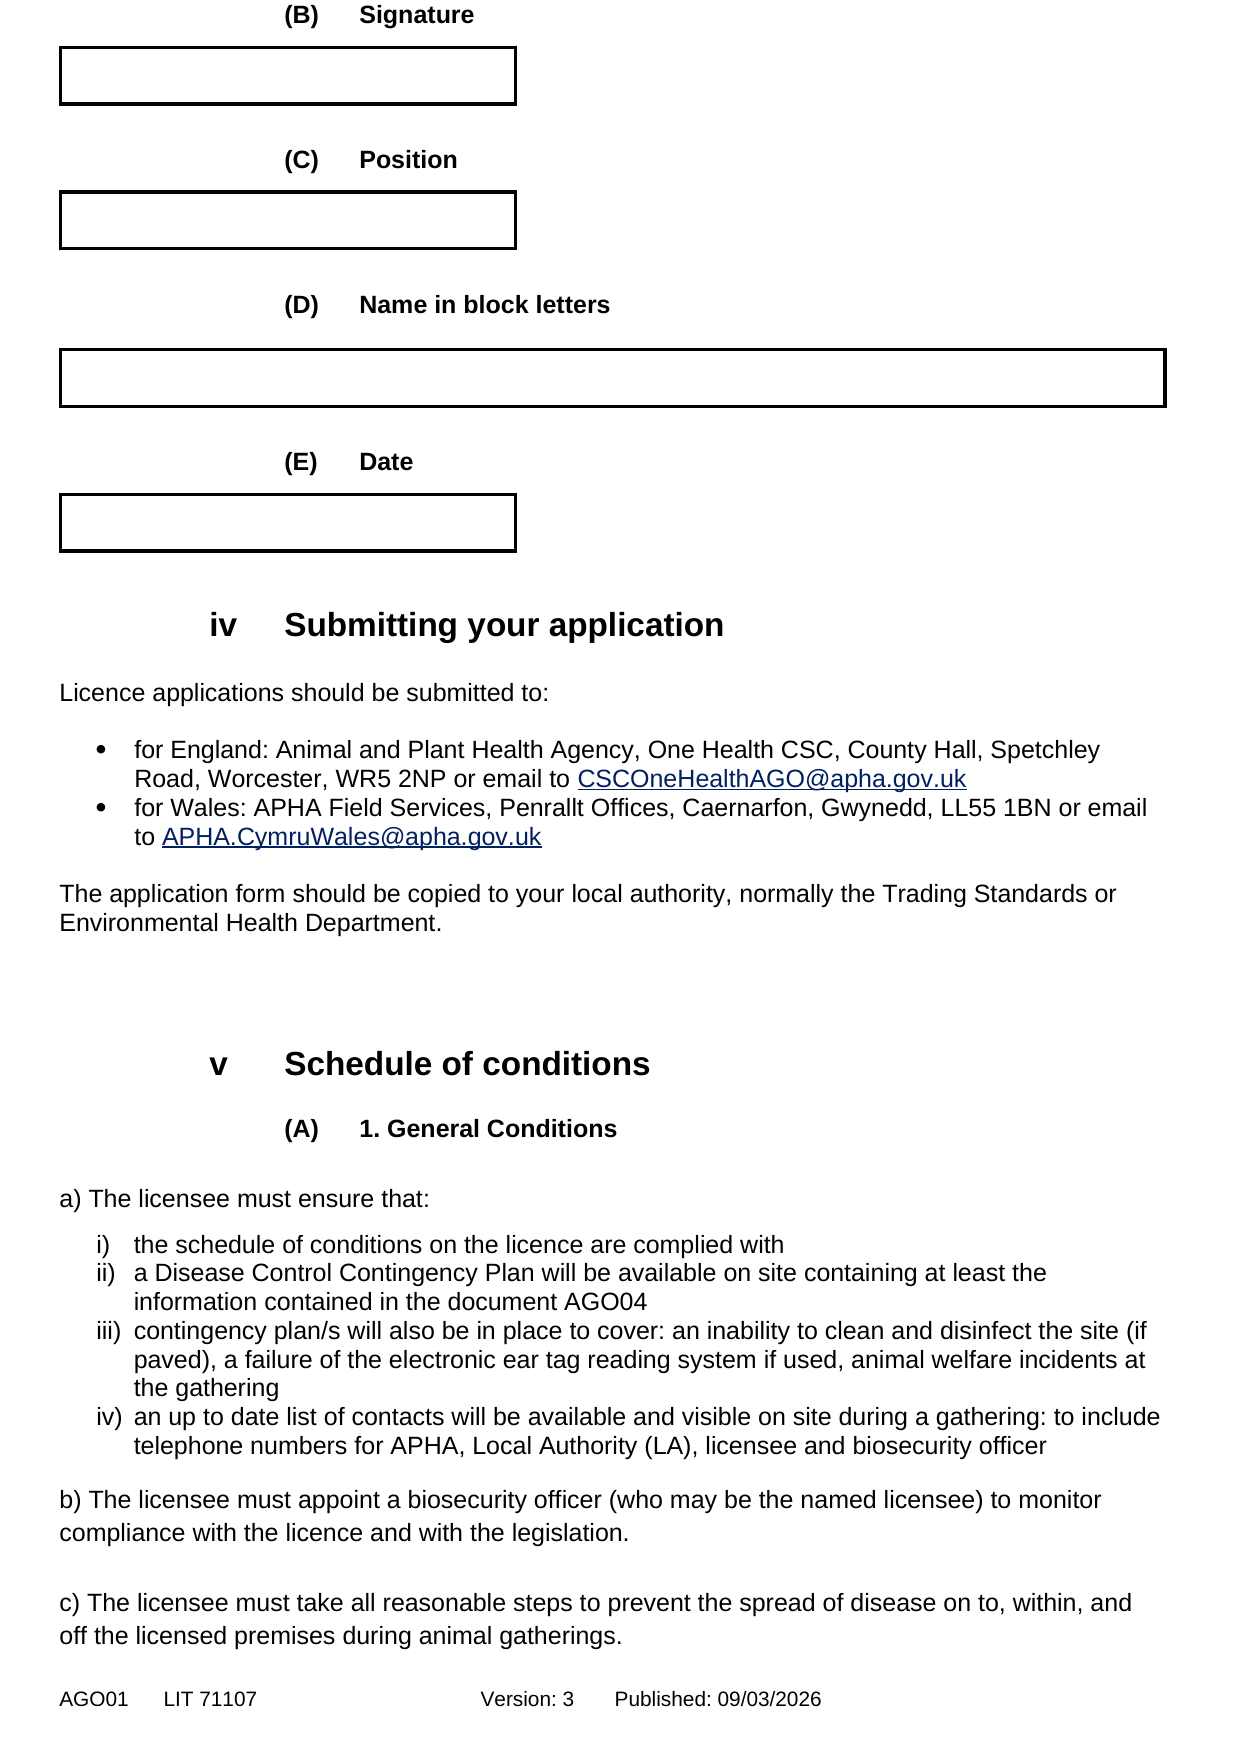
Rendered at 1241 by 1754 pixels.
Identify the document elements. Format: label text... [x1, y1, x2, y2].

subtitle Name in block letters [284, 290, 1167, 318]
text b) The licensee must appoint a biosecurity officer (who may be the named licensee) to monitor compliance with the licence and with the legislation. [59, 1485, 1167, 1546]
subtitle Position [284, 145, 1167, 174]
list an up to date list of contacts will be available and visible on site during a gathering: to include telephone numbers for APHA, Local Authority (LA), licensee and biosecurity officer [96, 1402, 1167, 1460]
text Licence applications should be submitted to: [59, 677, 1167, 706]
text information contained in the document AGO04 [133, 1287, 1167, 1316]
list contingency plan/s will also be in place to cover: an inability to clean and disinfect the site (if paved), a failure of the electronic ear tag reading system if used, animal welfare incidents at the gathering [96, 1316, 1167, 1402]
subtitle Signature [284, 0, 1167, 29]
list a Disease Control Contingency Plan will be available on site containing at least the [96, 1258, 1167, 1287]
text c) The licensee must take all reasonable steps to prevent the spread of disease on to, within, and off the licensed premises during animal gatherings. [59, 1588, 1167, 1650]
list the schedule of conditions on the licence are complied with [96, 1230, 1167, 1258]
subtitle Date [284, 447, 1167, 476]
subtitle Schedule of conditions [209, 1044, 1167, 1083]
list for England: Animal and Plant Health Agency, One Health CSC, County Hall, Spetchley Road, Worcester, WR5 2NP or email to CSCOneHealthAGO@apha.gov.uk [97, 735, 1167, 793]
list for Wales: APHA Field Services, Penrallt Offices, Caernarfon, Gwynedd, LL55 1BN or email to APHA.CymruWales@apha.gov.uk [97, 793, 1167, 850]
subtitle Submitting your application [209, 604, 1167, 643]
text The application form should be copied to your local authority, normally the Trading Standards or Environmental Health Department. [59, 879, 1167, 936]
subtitle 1. General Conditions [284, 1114, 1167, 1142]
text a) The licensee must ensure that: [59, 1184, 1167, 1213]
